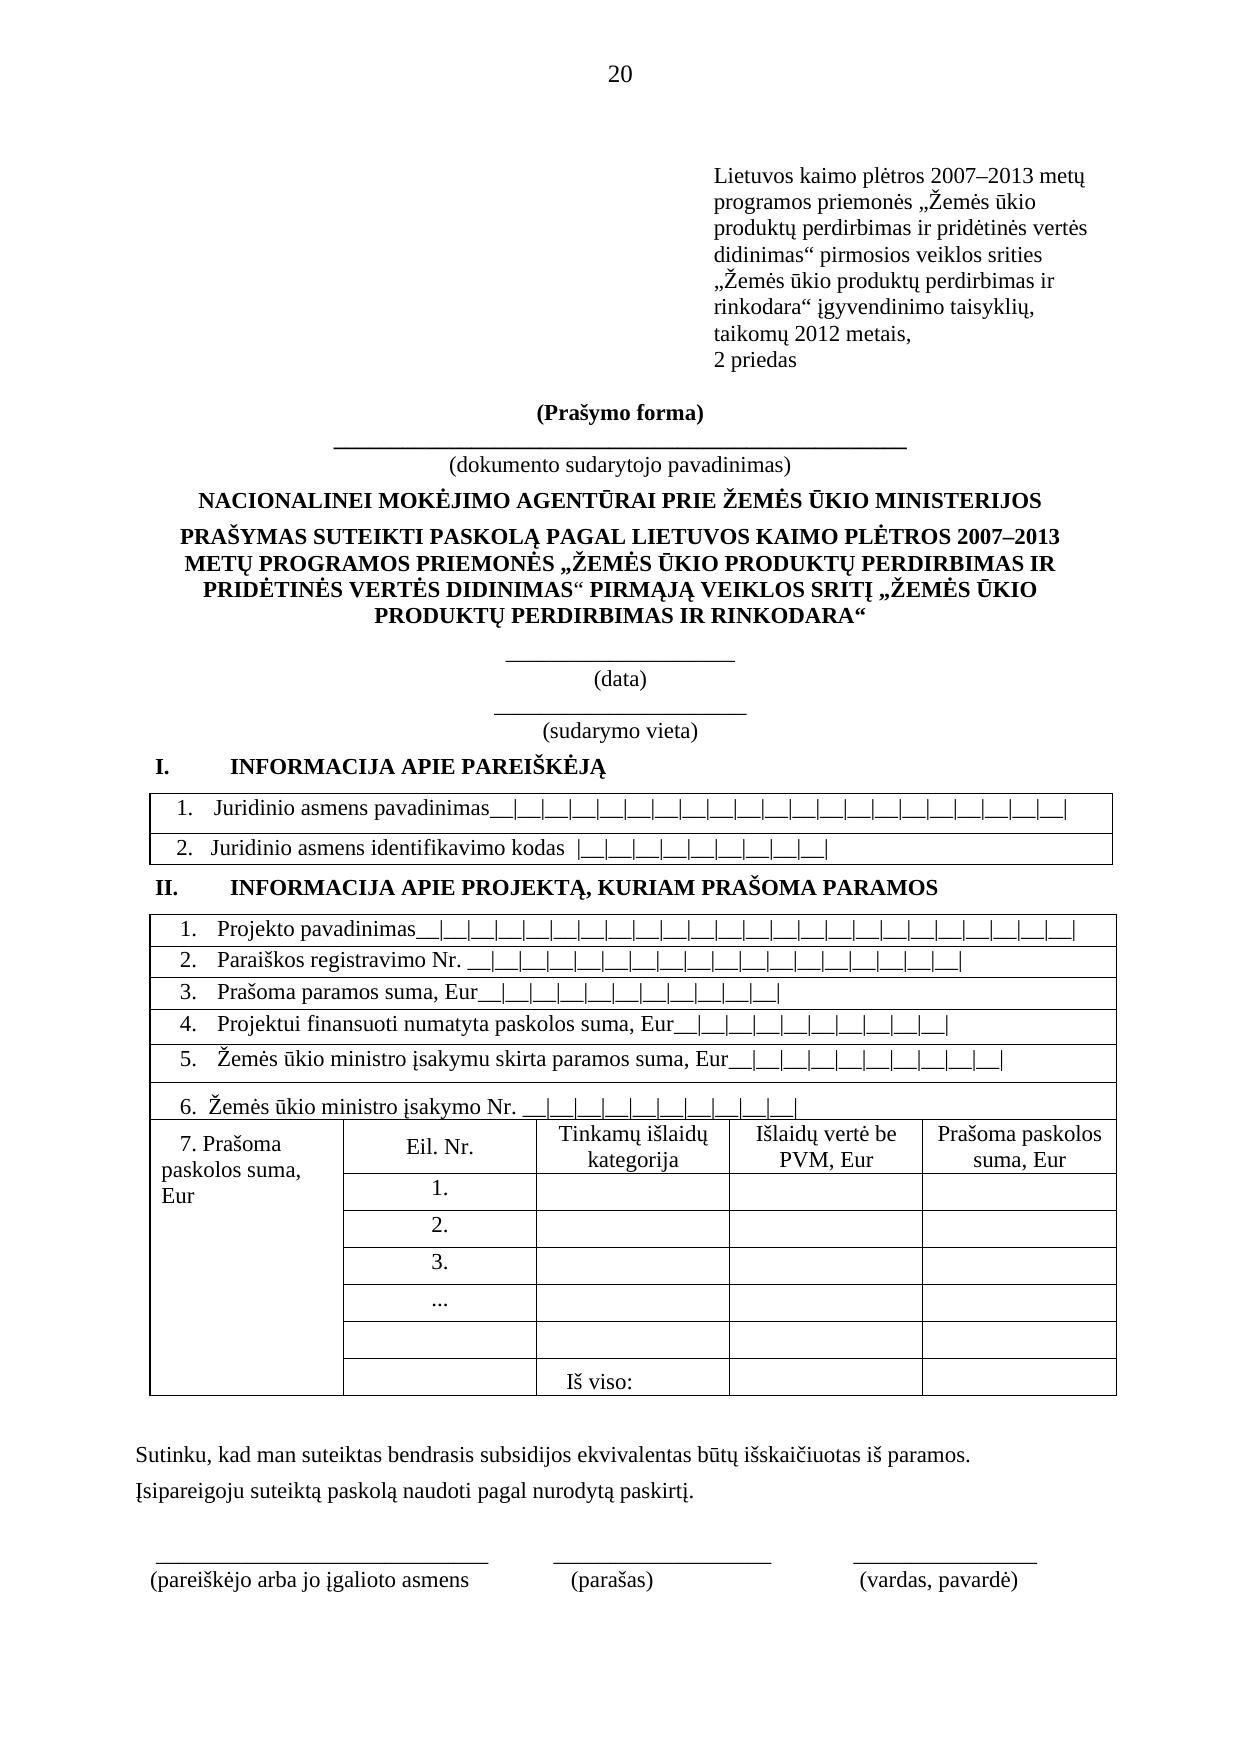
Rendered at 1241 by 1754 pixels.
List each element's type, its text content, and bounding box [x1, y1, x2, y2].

text Lietuvos kaimo plėtros 2007–2013 metų [713, 162, 1090, 188]
text II. INFORMACIJA APIE PROJEKTĄ, KURIAM PRAŠOMA PARAMOS [155, 874, 1090, 900]
table_cell Prašoma paskolos suma, Eur [923, 1120, 1116, 1173]
table_header [956, 1513, 1079, 1539]
table_header 1. Juridinio asmens pavadinimas__|__|__|__|__|__|__|__|__|__|__|__|__|__|__|__|__|__|__|__|__| [151, 794, 1112, 832]
text NACIONALINEI MOKĖJIMO AGENTŪRAI PRIE ŽEMĖS ŪKIO MINISTERIJOS [150, 487, 1090, 514]
table_cell 2. Juridinio asmens identifikavimo kodas |__|__|__|__|__|__|__|__|__| [151, 834, 1112, 863]
text didinimas“ pirmosios veiklos srities [713, 241, 1090, 267]
text (data) [150, 665, 1090, 691]
table_cell [730, 1359, 922, 1395]
table_cell 3. Prašoma paramos suma, Eur__|__|__|__|__|__|__|__|__|__|__| [151, 978, 1116, 1009]
table_cell [730, 1248, 922, 1284]
text programos priemonės „Žemės ūkio [713, 188, 1090, 214]
text (sudarymo vieta) [150, 717, 1090, 744]
table_cell 3. [344, 1248, 536, 1284]
table_header [309, 1513, 632, 1539]
table_cell Eil. Nr. [344, 1120, 536, 1173]
table_cell 2. [344, 1211, 536, 1247]
table_cell Išlaidų vertė be PVM, Eur [730, 1120, 922, 1173]
table_cell [923, 1285, 1116, 1321]
table_cell 5. Žemės ūkio ministro įsakymu skirta paramos suma, Eur__|__|__|__|__|__|__|__|__|__| [151, 1045, 1116, 1082]
text (Prašymo forma) [150, 399, 1090, 425]
table_cell [730, 1322, 922, 1358]
table_cell [537, 1211, 729, 1247]
table_cell [537, 1322, 729, 1358]
text (pareiškėjo arba jo įgalioto asmens (parašas) (vardas, pavardė) [150, 1566, 1090, 1592]
table_cell 6. Žemės ūkio ministro įsakymo Nr. __|__|__|__|__|__|__|__|__|__| [151, 1083, 1116, 1119]
text _____________________________ ___________________ ________________ [150, 1539, 1090, 1566]
table_cell [537, 1285, 729, 1321]
table_header [632, 1513, 956, 1539]
table_cell [923, 1322, 1116, 1358]
table_header [139, 1513, 309, 1539]
table_cell 4. Projektui finansuoti numatyta paskolos suma, Eur__|__|__|__|__|__|__|__|__|__| [151, 1010, 1116, 1044]
table_cell [730, 1211, 922, 1247]
table_cell [730, 1285, 922, 1321]
table_cell [344, 1322, 536, 1358]
table_cell 1. [344, 1174, 536, 1210]
table_cell [923, 1359, 1116, 1395]
text I. INFORMACIJA APIE PAREIŠKĖJĄ [155, 753, 1090, 780]
table_header 1. Projekto pavadinimas__|__|__|__|__|__|__|__|__|__|__|__|__|__|__|__|__|__|__|__|__|__|__|__| [151, 915, 1116, 946]
text taikomų 2012 metais, [713, 320, 1090, 346]
text rinkodara“ įgyvendinimo taisyklių, [713, 293, 1090, 320]
table_cell 7. Prašoma paskolos suma, Eur [151, 1120, 343, 1395]
text Įsipareigoju suteiktą paskolą naudoti pagal nurodytą paskirtį. [135, 1477, 1090, 1504]
text ______________________ [150, 691, 1090, 717]
table_cell [730, 1174, 922, 1210]
table_cell [923, 1211, 1116, 1247]
table_cell ... [344, 1285, 536, 1321]
text Sutinku, kad man suteiktas bendrasis subsidijos ekvivalentas būtų išskaičiuotas iš paramos. [135, 1441, 1090, 1468]
text (dokumento sudarytojo pavadinimas) [150, 452, 1090, 478]
text produktų perdirbimas ir pridėtinės vertės [713, 214, 1090, 241]
table_cell [923, 1248, 1116, 1284]
table_cell [344, 1359, 536, 1395]
table_cell [537, 1248, 729, 1284]
table_cell [923, 1174, 1116, 1210]
text 2 priedas [713, 346, 1090, 372]
text PRAŠYMAS SUTEIKTI PASKOLĄ pagal Lietuvos Kaimo plėtros 2007–2013 metų programos priemonĖs „ŽEMĖS ŪKIO PRODUKTŲ PERDIRBIMAS IR PRIDĖTINĖS VERTĖS DIDINIMAS“ PIRMĄJĄ VEIKLOS SRITĮ „ŽEMĖS ŪKIO PRODUKTŲ PERDIRBIMAS IR RINKODARA“ [150, 523, 1090, 629]
table_cell [537, 1174, 729, 1210]
table_cell Tinkamų išlaidų kategorija [537, 1120, 729, 1173]
text __________________________________________________ [150, 425, 1090, 452]
text „Žemės ūkio produktų perdirbimas ir [713, 267, 1090, 293]
table_cell Iš viso: [537, 1359, 729, 1395]
text ____________________ [150, 638, 1090, 665]
table_cell 2. Paraiškos registravimo Nr. __|__|__|__|__|__|__|__|__|__|__|__|__|__|__|__|__|__| [151, 947, 1116, 977]
